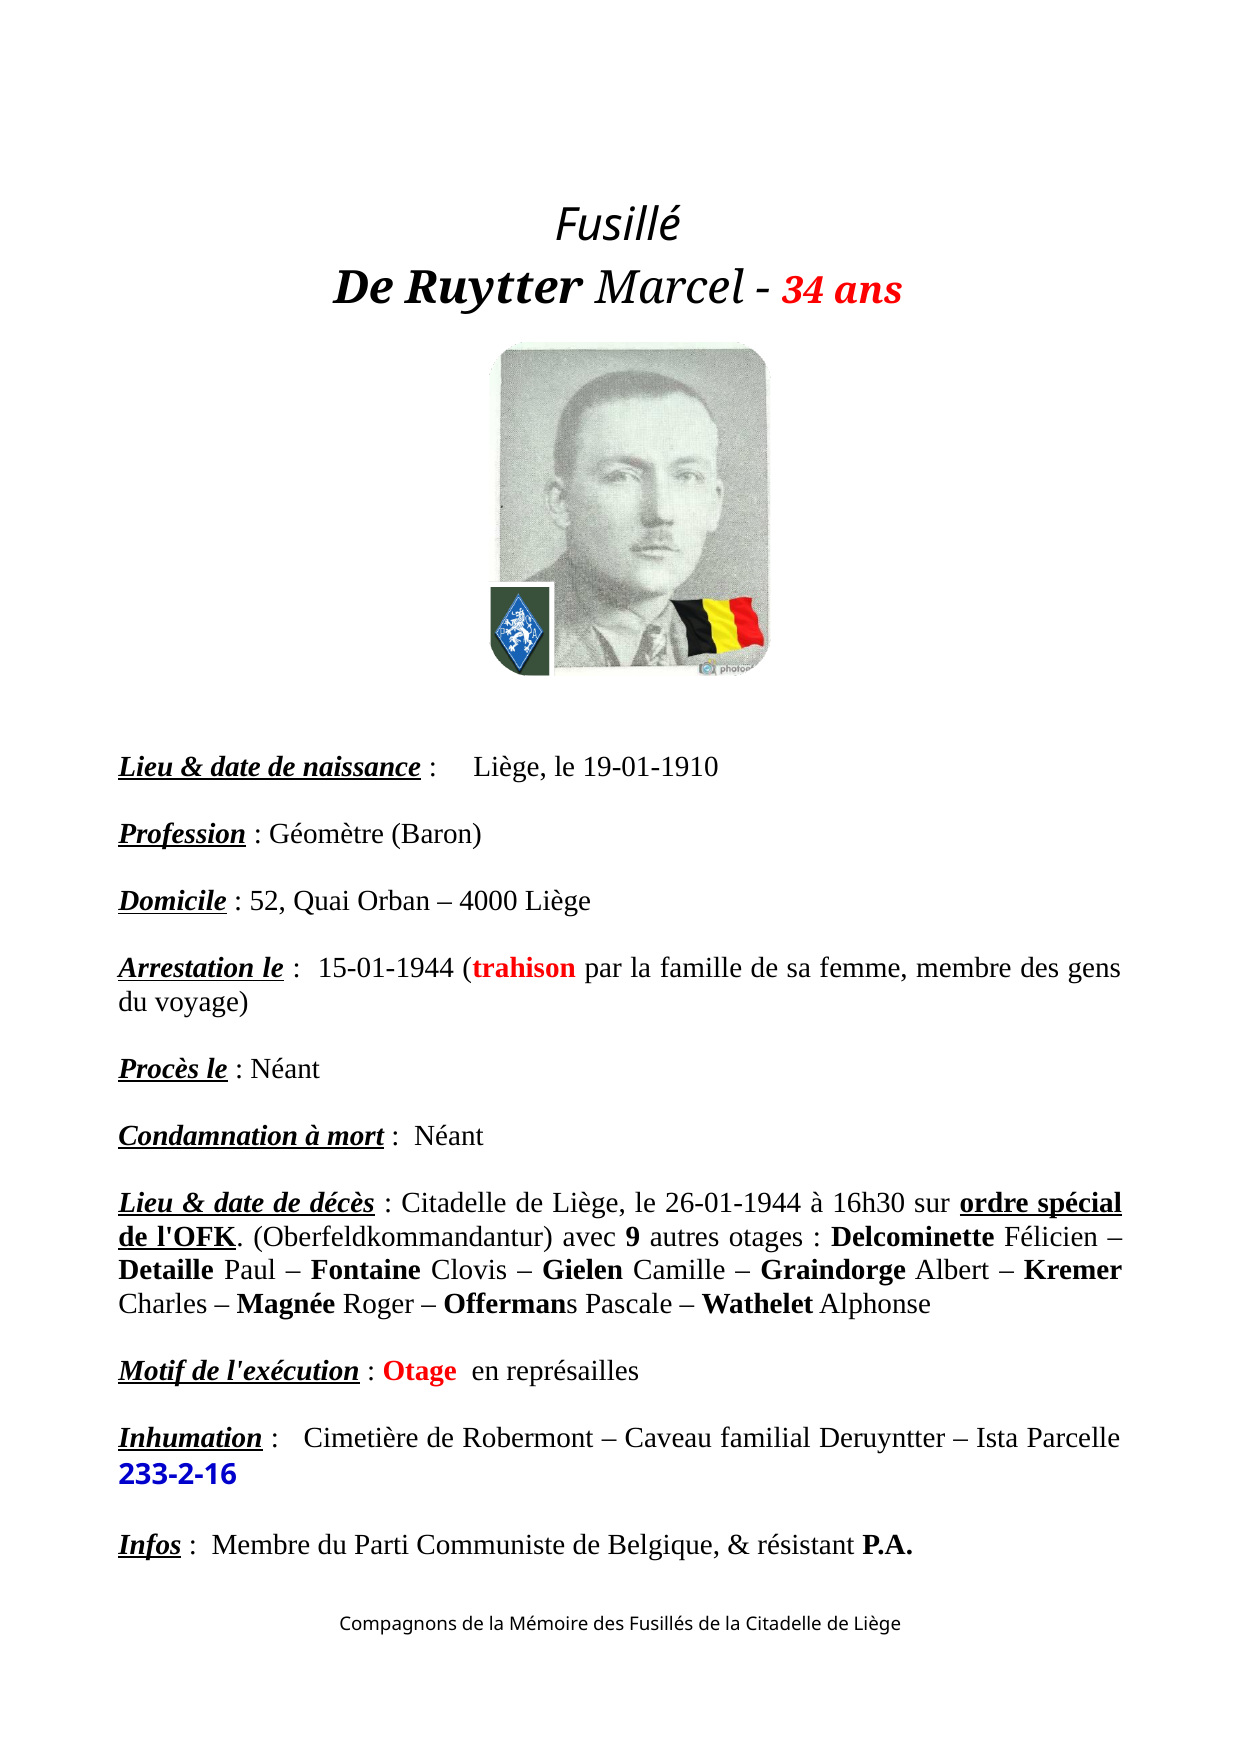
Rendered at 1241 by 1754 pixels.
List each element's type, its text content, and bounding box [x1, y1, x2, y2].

text Condamnation à mort : Néant [118, 1118, 1122, 1152]
text Inhumation : Cimetière de Robermont – Caveau familial Deruyntter – Ista Parcelle 233-2-16 [118, 1420, 1122, 1493]
text Motif de l'exécution : Otage en représailles [118, 1353, 1122, 1387]
text Procès le : Néant [118, 1051, 1122, 1085]
text Profession : Géomètre (Baron) [118, 816, 1122, 850]
text Infos : Membre du Parti Communiste de Belgique, & résistant P.A. [118, 1527, 1122, 1560]
text Arrestation le : 15-01-1944 (trahison par la famille de sa femme, membre des gens du voyage) [118, 951, 1122, 1018]
text Lieu & date de naissance : Liège, le 19-01-1910 [118, 749, 1122, 783]
picture [488, 341, 771, 676]
text Domicile : 52, Quai Orban – 4000 Liège [118, 883, 1122, 917]
text Lieu & date de décès : Citadelle de Liège, le 26-01-1944 à 16h30 sur ordre spécial de l'OFK. (Oberfeldkommandantur) avec 9 autres otages : Delcominette Félicien – Detaille Paul – Fontaine Clovis – Gielen Camille – Graindorge Albert – Kremer Charles – Magnée Roger – Offermans Pascale – Wathelet Alphonse [118, 1185, 1122, 1319]
text Fusillé [118, 192, 1122, 254]
text De Ruytter Marcel - 34 ans [118, 254, 1122, 317]
